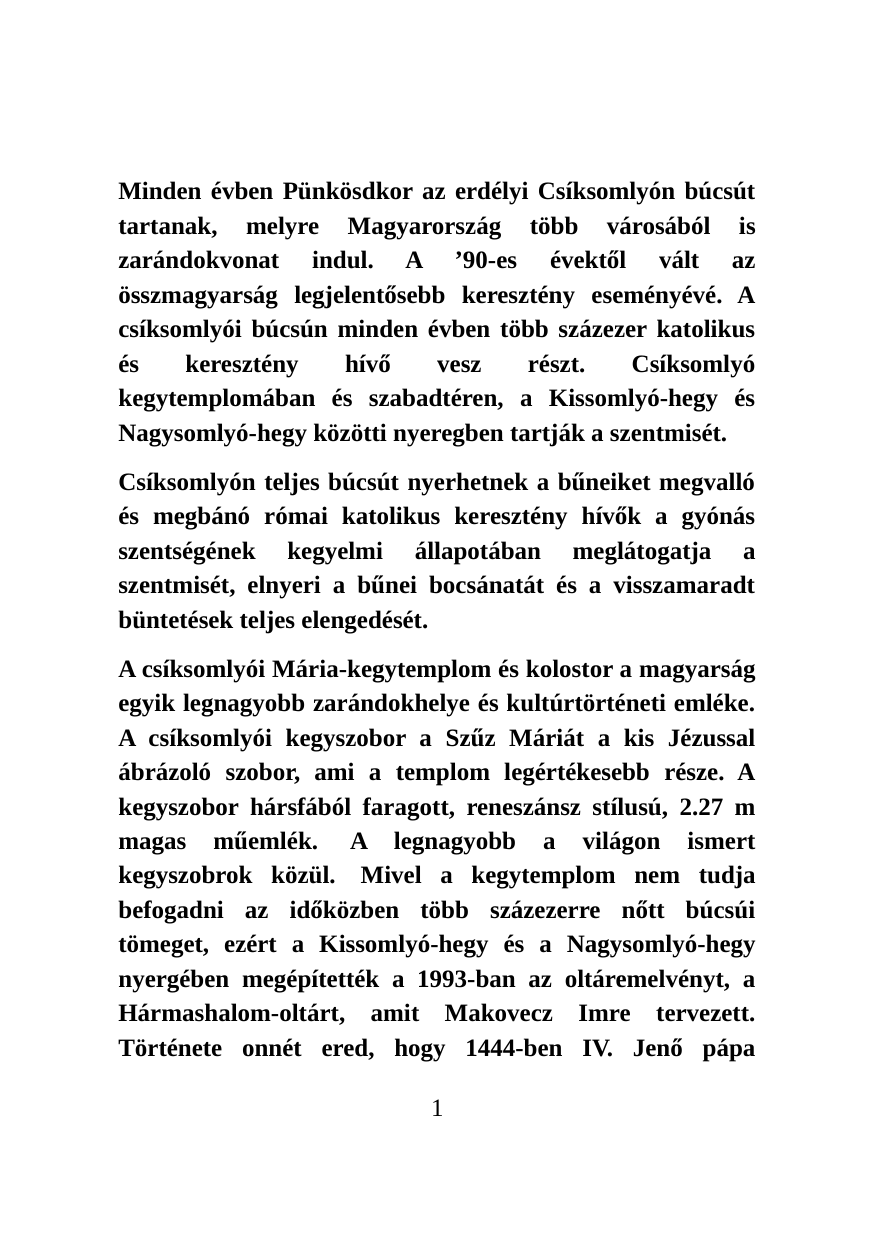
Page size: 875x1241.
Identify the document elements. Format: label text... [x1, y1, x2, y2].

text Minden évben Pünkösdkor az erdélyi Csíksomlyón búcsút tartanak, melyre Magyarország több városából is zarándokvonat indul. A ’90-es évektől vált az összmagyarság legjelentősebb keresztény eseményévé. A csíksomlyói búcsún minden évben több százezer katolikus és keresztény hívő vesz részt. Csíksomlyó kegytemplomában és szabadtéren, a Kissomlyó-hegy és Nagysomlyó-hegy közötti nyeregben tartják a szentmisét. [118, 176, 756, 446]
text Csíksomlyón teljes búcsút nyerhetnek a bűneiket megvalló és megbánó római katolikus keresztény hívők a gyónás szentségének kegyelmi állapotában meglátogatja a szentmisét, elnyeri a bűnei bocsánatát és a visszamaradt büntetések teljes elengedését. [118, 467, 756, 633]
text A csíksomlyói Mária-kegytemplom és kolostor a magyarság egyik legnagyobb zarándokhelye és kultúrtörténeti emléke. A csíksomlyói kegyszobor a Szűz Máriát a kis Jézussal ábrázoló szobor, ami a templom legértékesebb része. A kegyszobor hársfából faragott, reneszánsz stílusú, 2.27 m magas műemlék. A legnagyobb a világon ismert kegyszobrok közül. Mivel a kegytemplom nem tudja befogadni az időközben több százezerre nőtt búcsúi tömeget, ezért a Kissomlyó-hegy és a Nagysomlyó-hegy nyergében megépítették a 1993-ban az oltáremelvényt, a Hármashalom-oltárt, amit Makovecz Imre tervezett. Története onnét ered, hogy 1444-ben IV. Jenő pápa [118, 654, 756, 1062]
